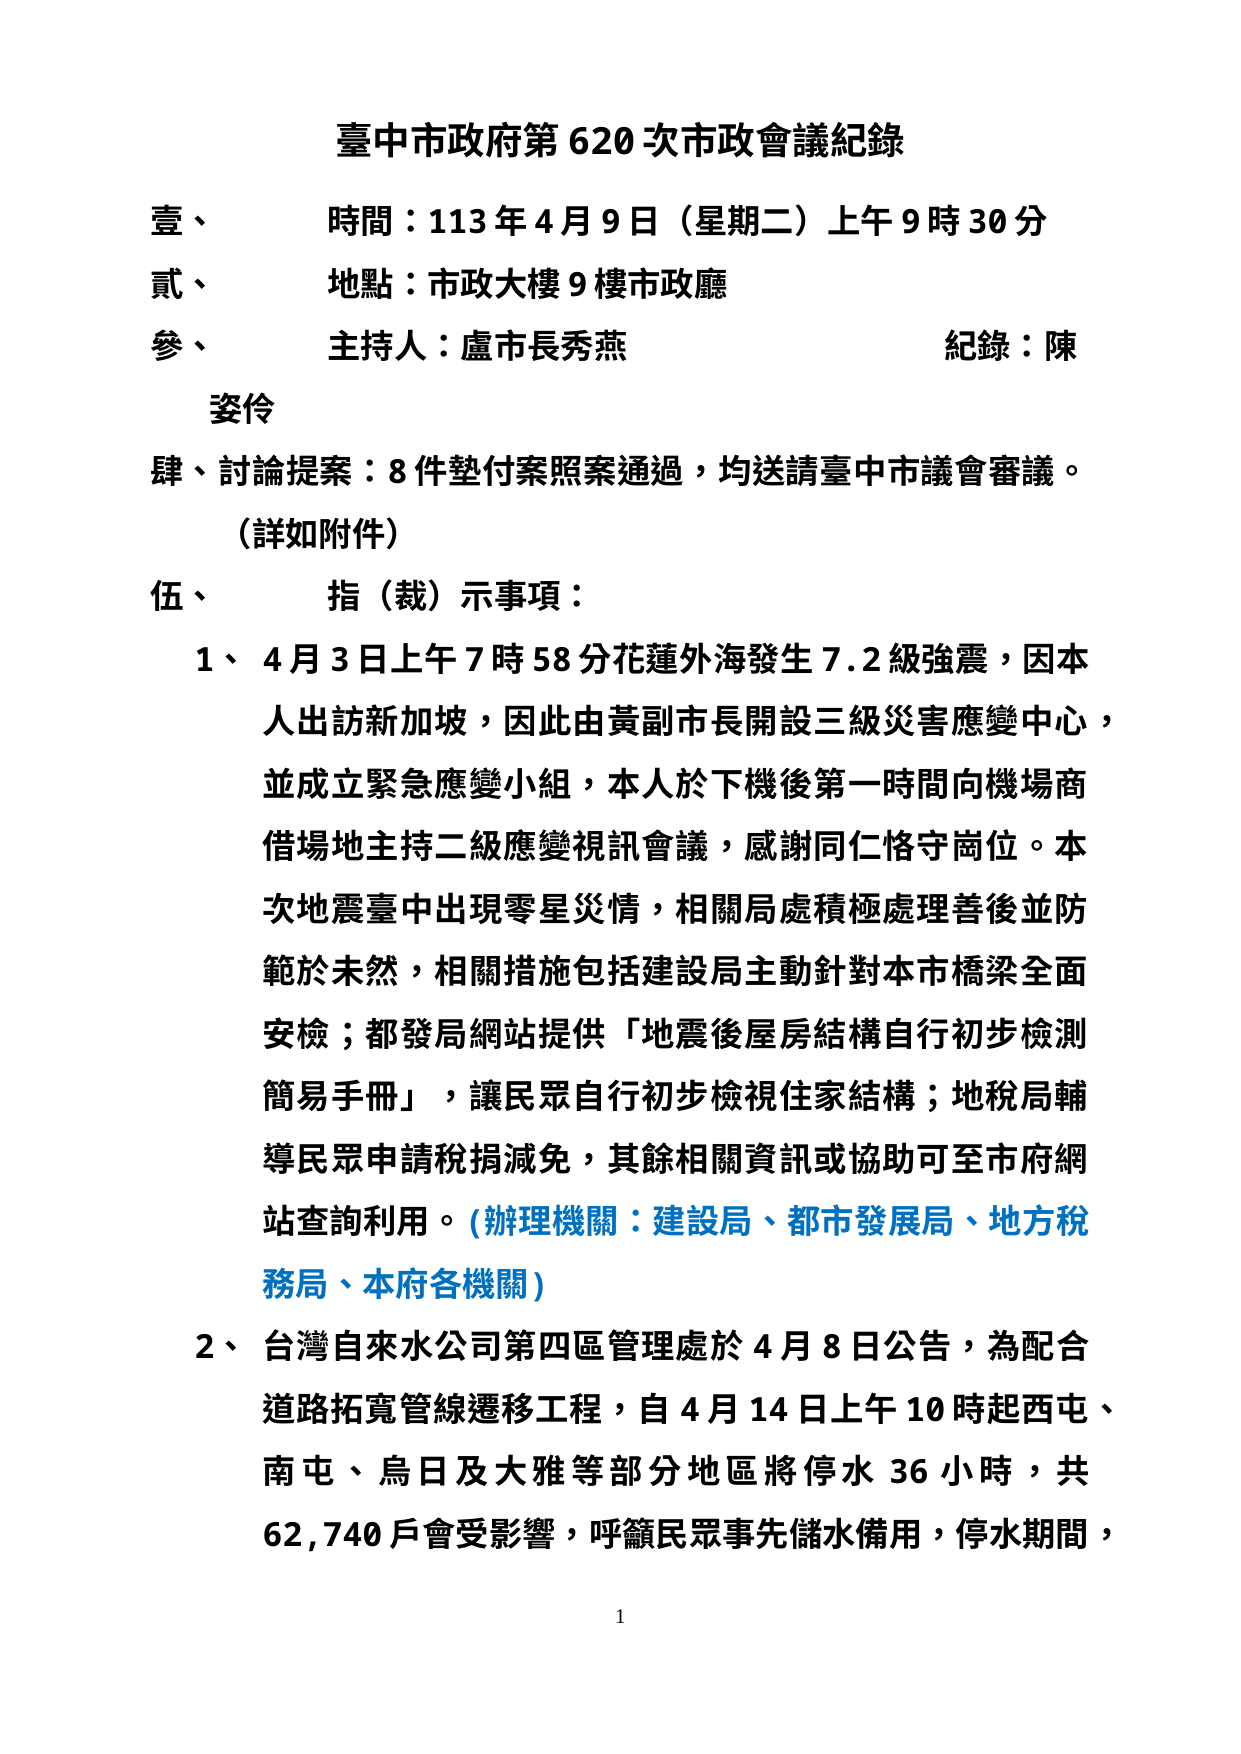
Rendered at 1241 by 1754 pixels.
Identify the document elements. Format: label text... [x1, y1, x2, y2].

text 臺中市政府第620次市政會議紀錄 [150, 96, 1090, 159]
list 時間：113年4月9日（星期二）上午9時30分 [150, 177, 1090, 240]
list 討論提案：8件墊付案照案通過，均送請臺中市議會審議。（詳如附件） [150, 427, 1090, 552]
list 主持人：盧市長秀燕 紀錄：陳姿伶 [150, 302, 1090, 427]
list 地點：市政大樓9樓市政廳 [150, 240, 1090, 302]
list 4月3日上午7時58分花蓮外海發生7.2級強震，因本人出訪新加坡，因此由黃副市長開設三級災害應變中心，並成立緊急應變小組，本人於下機後第一時間向機場商借場地主持二級應變視訊會議，感謝同仁恪守崗位。本次地震臺中出現零星災情，相關局處積極處理善後並防範於未然，相關措施包括建設局主動針對本市橋梁全面安檢；都發局網站提供「地震後屋房結構自行初步檢測簡易手冊」，讓民眾自行初步檢視住家結構；地稅局輔導民眾申請稅捐減免，其餘相關資訊或協助可至市府網站查詢利用。(辦理機關：建設局、都市發展局、地方稅務局、本府各機關) [194, 615, 1090, 1302]
list 台灣自來水公司第四區管理處於4月8日公告，為配合道路拓寬管線遷移工程，自4月14日上午10時起西屯、南屯、烏日及大雅等部分地區將停水36小時，共62,740戶會受影響，呼籲民眾事先儲水備用，停水期間，台水公司也規劃設置32處臨時取水站供有需要的市民取用。此外，市府已與台水公司建立網路即時通報平台，停水期間將隨時掌握工程進度及復水情形；民眾另可洽詢1910免付費服務專線查詢停復水狀況，也歡迎加入台水公司LINE官方帳號即時接收停水通知。(辦理機關：經濟發展局) [194, 1302, 1090, 1552]
list 指（裁）示事項： [150, 552, 1090, 615]
